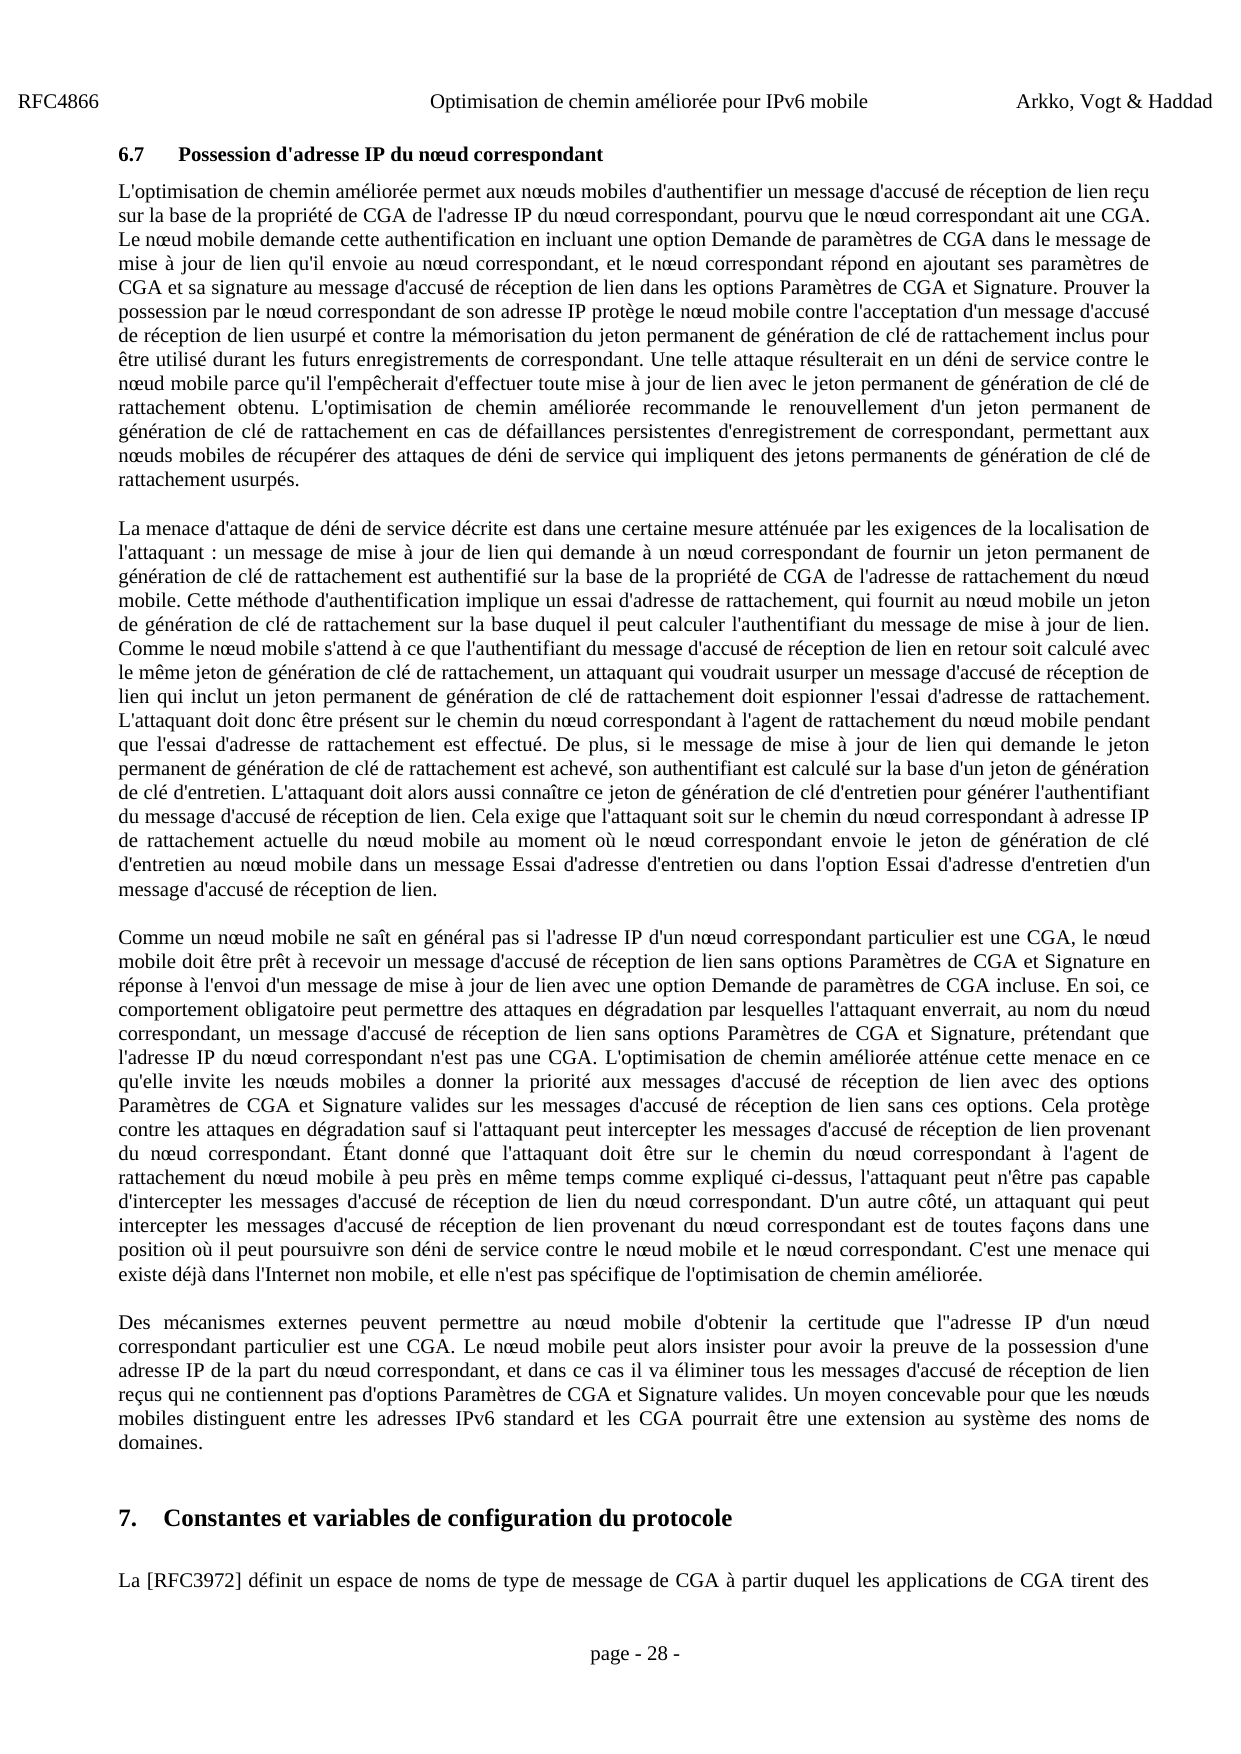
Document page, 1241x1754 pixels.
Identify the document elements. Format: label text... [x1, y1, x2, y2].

text L'optimisation de chemin améliorée permet aux nœuds mobiles d'authentifier un message d'accusé de réception de lien reçu sur la base de la propriété de CGA de l'adresse IP du nœud correspondant, pourvu que le nœud correspondant ait une CGA. Le nœud mobile demande cette authentification en incluant une option Demande de paramètres de CGA dans le message de mise à jour de lien qu'il envoie au nœud correspondant, et le nœud correspondant répond en ajoutant ses paramètres de CGA et sa signature au message d'accusé de réception de lien dans les options Paramètres de CGA et Signature. Prouver la possession par le nœud correspondant de son adresse IP protège le nœud mobile contre l'acceptation d'un message d'accusé de réception de lien usurpé et contre la mémorisation du jeton permanent de génération de clé de rattachement inclus pour être utilisé durant les futurs enregistrements de correspondant. Une telle attaque résulterait en un déni de service contre le nœud mobile parce qu'il l'empêcherait d'effectuer toute mise à jour de lien avec le jeton permanent de génération de clé de rattachement obtenu. L'optimisation de chemin améliorée recommande le renouvellement d'un jeton permanent de génération de clé de rattachement en cas de défaillances persistentes d'enregistrement de correspondant, permettant aux nœuds mobiles de récupérer des attaques de déni de service qui impliquent des jetons permanents de génération de clé de rattachement usurpés. [118, 179, 1152, 491]
subtitle 7. Constantes et variables de configuration du protocole [118, 1503, 1152, 1532]
text La [RFC3972] définit un espace de noms de type de message de CGA à partir duquel les applications de CGA tirent des [118, 1568, 1152, 1592]
text La menace d'attaque de déni de service décrite est dans une certaine mesure atténuée par les exigences de la localisation de l'attaquant : un message de mise à jour de lien qui demande à un nœud correspondant de fournir un jeton permanent de génération de clé de rattachement est authentifié sur la base de la propriété de CGA de l'adresse de rattachement du nœud mobile. Cette méthode d'authentification implique un essai d'adresse de rattachement, qui fournit au nœud mobile un jeton de génération de clé de rattachement sur la base duquel il peut calculer l'authentifiant du message de mise à jour de lien. Comme le nœud mobile s'attend à ce que l'authentifiant du message d'accusé de réception de lien en retour soit calculé avec le même jeton de génération de clé de rattachement, un attaquant qui voudrait usurper un message d'accusé de réception de lien qui inclut un jeton permanent de génération de clé de rattachement doit espionner l'essai d'adresse de rattachement. L'attaquant doit donc être présent sur le chemin du nœud correspondant à l'agent de rattachement du nœud mobile pendant que l'essai d'adresse de rattachement est effectué. De plus, si le message de mise à jour de lien qui demande le jeton permanent de génération de clé de rattachement est achevé, son authentifiant est calculé sur la base d'un jeton de génération de clé d'entretien. L'attaquant doit alors aussi connaître ce jeton de génération de clé d'entretien pour générer l'authentifiant du message d'accusé de réception de lien. Cela exige que l'attaquant soit sur le chemin du nœud correspondant à adresse IP de rattachement actuelle du nœud mobile au moment où le nœud correspondant envoie le jeton de génération de clé d'entretien au nœud mobile dans un message Essai d'adresse d'entretien ou dans l'option Essai d'adresse d'entretien d'un message d'accusé de réception de lien. [118, 516, 1152, 901]
text Des mécanismes externes peuvent permettre au nœud mobile d'obtenir la certitude que l''adresse IP d'un nœud correspondant particulier est une CGA. Le nœud mobile peut alors insister pour avoir la preuve de la possession d'une adresse IP de la part du nœud correspondant, et dans ce cas il va éliminer tous les messages d'accusé de réception de lien reçus qui ne contiennent pas d'options Paramètres de CGA et Signature valides. Un moyen concevable pour que les nœuds mobiles distinguent entre les adresses IPv6 standard et les CGA pourrait être une extension au système des noms de domaines. [118, 1309, 1152, 1454]
text Comme un nœud mobile ne saît en général pas si l'adresse IP d'un nœud correspondant particulier est une CGA, le nœud mobile doit être prêt à recevoir un message d'accusé de réception de lien sans options Paramètres de CGA et Signature en réponse à l'envoi d'un message de mise à jour de lien avec une option Demande de paramètres de CGA incluse. En soi, ce comportement obligatoire peut permettre des attaques en dégradation par lesquelles l'attaquant enverrait, au nom du nœud correspondant, un message d'accusé de réception de lien sans options Paramètres de CGA et Signature, prétendant que l'adresse IP du nœud correspondant n'est pas une CGA. L'optimisation de chemin améliorée atténue cette menace en ce qu'elle invite les nœuds mobiles a donner la priorité aux messages d'accusé de réception de lien avec des options Paramètres de CGA et Signature valides sur les messages d'accusé de réception de lien sans ces options. Cela protège contre les attaques en dégradation sauf si l'attaquant peut intercepter les messages d'accusé de réception de lien provenant du nœud correspondant. Étant donné que l'attaquant doit être sur le chemin du nœud correspondant à l'agent de rattachement du nœud mobile à peu près en même temps comme expliqué ci-dessus, l'attaquant peut n'être pas capable d'intercepter les messages d'accusé de réception de lien du nœud correspondant. D'un autre côté, un attaquant qui peut intercepter les messages d'accusé de réception de lien provenant du nœud correspondant est de toutes façons dans une position où il peut poursuivre son déni de service contre le nœud mobile et le nœud correspondant. C'est une menace qui existe déjà dans l'Internet non mobile, et elle n'est pas spécifique de l'optimisation de chemin améliorée. [118, 924, 1152, 1286]
subtitle 6.7 Possession d'adresse IP du nœud correspondant [118, 142, 1152, 166]
